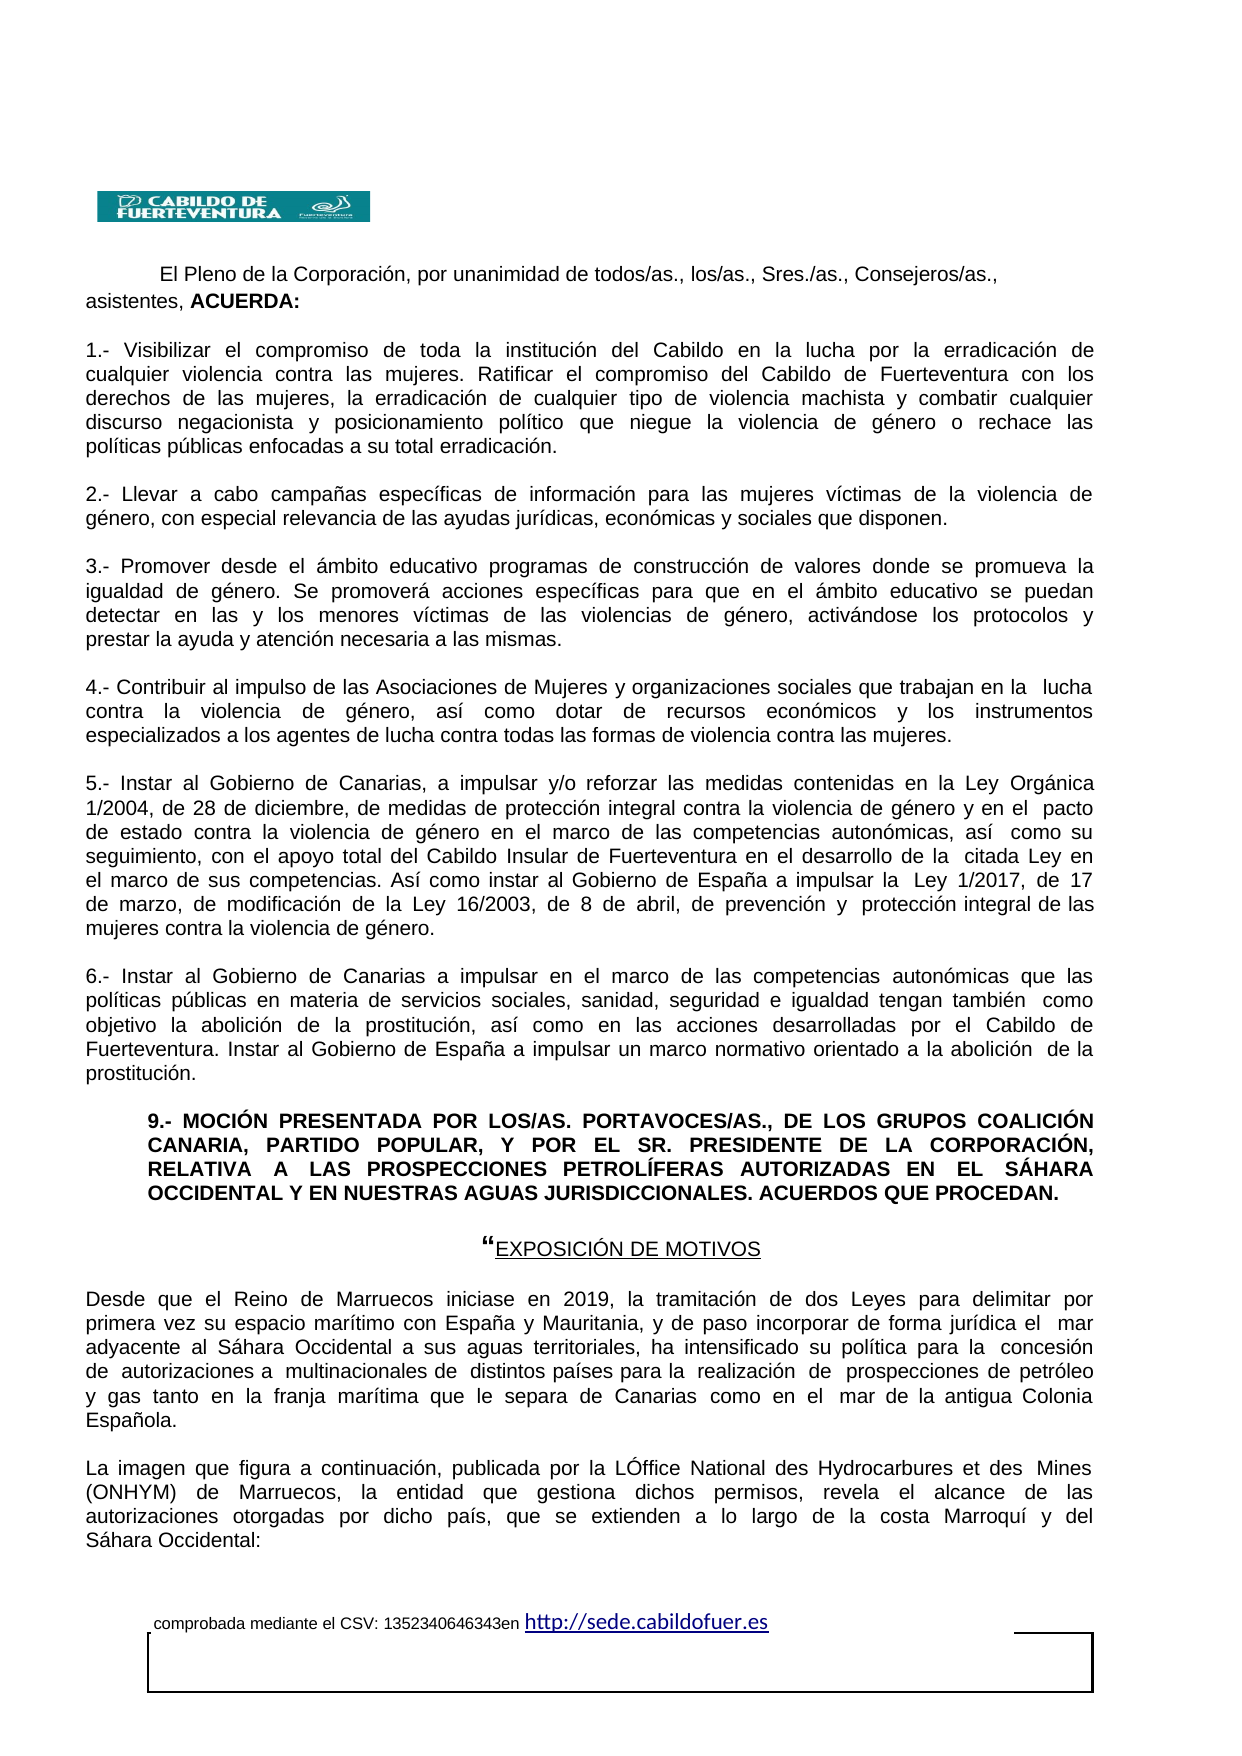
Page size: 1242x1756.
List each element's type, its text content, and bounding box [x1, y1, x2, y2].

text “EXPOSICIÓN DE MOTIVOS [207, 1229, 1034, 1263]
text 6.- Instar al Gobierno de Canarias a impulsar en el marco de las competencias autonómicas que las políticas públicas en materia de servicios sociales, sanidad, seguridad e igualdad tengan también como objetivo la abolición de la prostitución, así como en las acciones desarrolladas por el Cabildo de Fuerteventura. Instar al Gobierno de España a impulsar un marco normativo orientado a la abolición de la prostitución. [85, 964, 1093, 1085]
subtitle 9.- MOCIÓN PRESENTADA POR LOS/AS. PORTAVOCES/AS., DE LOS GRUPOS COALICIÓN CANARIA, PARTIDO POPULAR, Y POR EL SR. PRESIDENTE DE LA CORPORACIÓN, RELATIVA A LAS PROSPECCIONES PETROLÍFERAS AUTORIZADAS EN EL SÁHARA OCCIDENTAL Y EN NUESTRAS AGUAS JURISDICCIONALES. ACUERDOS QUE PROCEDAN. [147, 1108, 1094, 1205]
text 3.- Promover desde el ámbito educativo programas de construcción de valores donde se promueva la igualdad de género. Se promoverá acciones específicas para que en el ámbito educativo se puedan detectar en las y los menores víctimas de las violencias de género, activándose los protocolos y prestar la ayuda y atención necesaria a las mismas. [85, 554, 1094, 651]
text El Pleno de la Corporación, por unanimidad de todos/as., los/as., Sres./as., Consejeros/as., asistentes, ACUERDA: [85, 262, 1078, 313]
text 1.- Visibilizar el compromiso de toda la institución del Cabildo en la lucha por la erradicación de cualquier violencia contra las mujeres. Ratificar el compromiso del Cabildo de Fuerteventura con los derechos de las mujeres, la erradicación de cualquier tipo de violencia machista y combatir cualquier discurso negacionista y posicionamiento político que niegue la violencia de género o rechace las políticas públicas enfocadas a su total erradicación. [85, 337, 1094, 458]
picture [97, 191, 371, 222]
text Desde que el Reino de Marruecos iniciase en 2019, la tramitación de dos Leyes para delimitar por primera vez su espacio marítimo con España y Mauritania, y de paso incorporar de forma jurídica el mar adyacente al Sáhara Occidental a sus aguas territoriales, ha intensificado su política para la concesión de autorizaciones a multinacionales de distintos países para la realización de prospecciones de petróleo y gas tanto en la franja marítima que le separa de Canarias como en el mar de la antigua Colonia Española. [85, 1287, 1094, 1432]
text 5.- Instar al Gobierno de Canarias, a impulsar y/o reforzar las medidas contenidas en la Ley Orgánica 1/2004, de 28 de diciembre, de medidas de protección integral contra la violencia de género y en el pacto de estado contra la violencia de género en el marco de las competencias autonómicas, así como su seguimiento, con el apoyo total del Cabildo Insular de Fuerteventura en el desarrollo de la citada Ley en el marco de sus competencias. Así como instar al Gobierno de España a impulsar la Ley 1/2017, de 17 de marzo, de modificación de la Ley 16/2003, de 8 de abril, de prevención y protección integral de las mujeres contra la violencia de género. [85, 771, 1094, 940]
text 2.- Llevar a cabo campañas específicas de información para las mujeres víctimas de la violencia de género, con especial relevancia de las ayudas jurídicas, económicas y sociales que disponen. [85, 482, 1093, 530]
text 4.- Contribuir al impulso de las Asociaciones de Mujeres y organizaciones sociales que trabajan en la lucha contra la violencia de género, así como dotar de recursos económicos y los instrumentos especializados a los agentes de lucha contra todas las formas de violencia contra las mujeres. [85, 675, 1093, 747]
text La imagen que figura a continuación, publicada por la LÓffice National des Hydrocarbures et des Mines (ONHYM) de Marruecos, la entidad que gestiona dichos permisos, revela el alcance de las autorizaciones otorgadas por dicho país, que se extienden a lo largo de la costa Marroquí y del Sáhara Occidental: [85, 1455, 1093, 1552]
